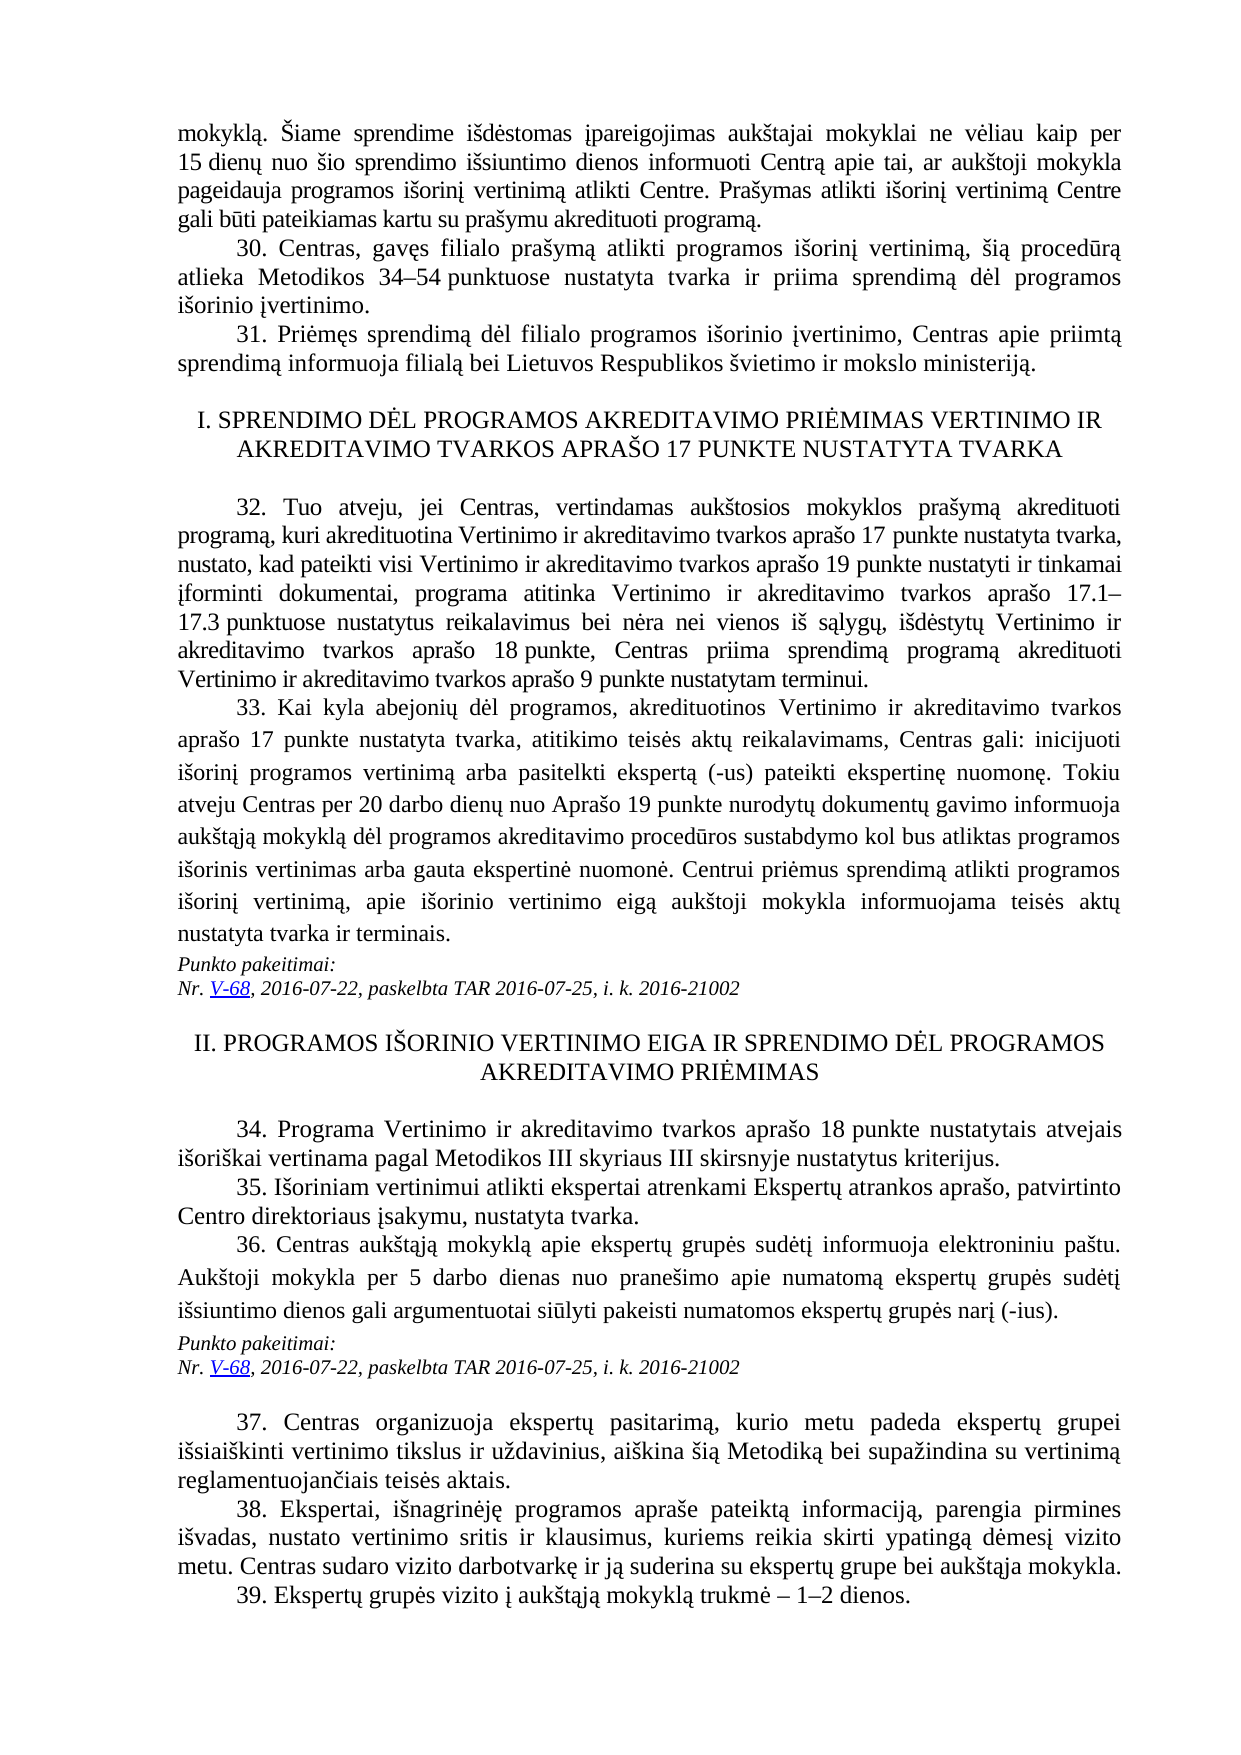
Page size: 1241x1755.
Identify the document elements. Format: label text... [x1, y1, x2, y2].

text 35. Išoriniam vertinimui atlikti ekspertai atrenkami Ekspertų atrankos aprašo, patvirtinto Centro direktoriaus įsakymu, nustatyta tvarka. [177, 1172, 1122, 1229]
text 37. Centras organizuoja ekspertų pasitarimą, kurio metu padeda ekspertų grupei išsiaiškinti vertinimo tikslus ir uždavinius, aiškina šią Metodiką bei supažindina su vertinimą reglamentuojančiais teisės aktais. [177, 1407, 1122, 1494]
text 34. Programa Vertinimo ir akreditavimo tvarkos aprašo 18 punkte nustatytais atvejais išoriškai vertinama pagal Metodikos III skyriaus III skirsnyje nustatytus kriterijus. [177, 1114, 1122, 1172]
text Nr. V-68, 2016-07-22, paskelbta TAR 2016-07-25, i. k. 2016-21002 [177, 976, 1122, 999]
text 39. Ekspertų grupės vizito į aukštąją mokyklą trukmė – 1–2 dienos. [177, 1580, 1122, 1609]
text 38. Ekspertai, išnagrinėję programos apraše pateiktą informaciją, parengia pirmines išvadas, nustato vertinimo sritis ir klausimus, kuriems reikia skirti ypatingą dėmesį vizito metu. Centras sudaro vizito darbotvarkę ir ją suderina su ekspertų grupe bei aukštąja mokykla. [177, 1494, 1122, 1580]
text II. PROGRAMOS IŠORINIO VERTINIMO EIGA IR SPRENDIMO DĖL PROGRAMOS AKREDITAVIMO PRIĖMIMAS [177, 1028, 1122, 1086]
text Punkto pakeitimai: [177, 1331, 1122, 1354]
text I. SPRENDIMO DĖL PROGRAMOS AKREDITAVIMO PRIĖMIMAS VERTINIMO IR AKREDITAVIMO TVARKOS APRAŠO 17 PUNKTE NUSTATYTA TVARKA [177, 406, 1122, 463]
text 30. Centras, gavęs filialo prašymą atlikti programos išorinį vertinimą, šią procedūrą atlieka Metodikos 34–54 punktuose nustatyta tvarka ir priima sprendimą dėl programos išorinio įvertinimo. [177, 233, 1122, 319]
text 31. Priėmęs sprendimą dėl filialo programos išorinio įvertinimo, Centras apie priimtą sprendimą informuoja filialą bei Lietuvos Respublikos švietimo ir mokslo ministeriją. [177, 319, 1122, 377]
text Punkto pakeitimai: [177, 951, 1122, 976]
text 33. Kai kyla abejonių dėl programos, akredituotinos Vertinimo ir akreditavimo tvarkos aprašo 17 punkte nustatyta tvarka, atitikimo teisės aktų reikalavimams, Centras gali: inicijuoti išorinį programos vertinimą arba pasitelkti ekspertą (-us) pateikti ekspertinę nuomonę. Tokiu atveju Centras per 20 darbo dienų nuo Aprašo 19 punkte nurodytų dokumentų gavimo informuoja aukštąją mokyklą dėl programos akreditavimo procedūros sustabdymo kol bus atliktas programos išorinis vertinimas arba gauta ekspertinė nuomonė. Centrui priėmus sprendimą atlikti programos išorinį vertinimą, apie išorinio vertinimo eigą aukštoji mokykla informuojama teisės aktų nustatyta tvarka ir terminais. [177, 693, 1122, 947]
text 36. Centras aukštąją mokyklą apie ekspertų grupės sudėtį informuoja elektroniniu paštu. Aukštoji mokykla per 5 darbo dienas nuo pranešimo apie numatomą ekspertų grupės sudėtį išsiuntimo dienos gali argumentuotai siūlyti pakeisti numatomos ekspertų grupės narį (-ius). [177, 1229, 1122, 1325]
text 32. Tuo atveju, jei Centras, vertindamas aukštosios mokyklos prašymą akredituoti programą, kuri akredituotina Vertinimo ir akreditavimo tvarkos aprašo 17 punkte nustatyta tvarka, nustato, kad pateikti visi Vertinimo ir akreditavimo tvarkos aprašo 19 punkte nustatyti ir tinkamai įforminti dokumentai, programa atitinka Vertinimo ir akreditavimo tvarkos aprašo 17.1–17.3 punktuose nustatytus reikalavimus bei nėra nei vienos iš sąlygų, išdėstytų Vertinimo ir akreditavimo tvarkos aprašo 18 punkte, Centras priima sprendimą programą akredituoti Vertinimo ir akreditavimo tvarkos aprašo 9 punkte nustatytam terminui. [177, 492, 1122, 693]
text Nr. V-68, 2016-07-22, paskelbta TAR 2016-07-25, i. k. 2016-21002 [177, 1354, 1122, 1379]
text mokyklą. Šiame sprendime išdėstomas įpareigojimas aukštajai mokyklai ne vėliau kaip per 15 dienų nuo šio sprendimo išsiuntimo dienos informuoti Centrą apie tai, ar aukštoji mokykla pageidauja programos išorinį vertinimą atlikti Centre. Prašymas atlikti išorinį vertinimą Centre gali būti pateikiamas kartu su prašymu akredituoti programą. [177, 118, 1122, 233]
